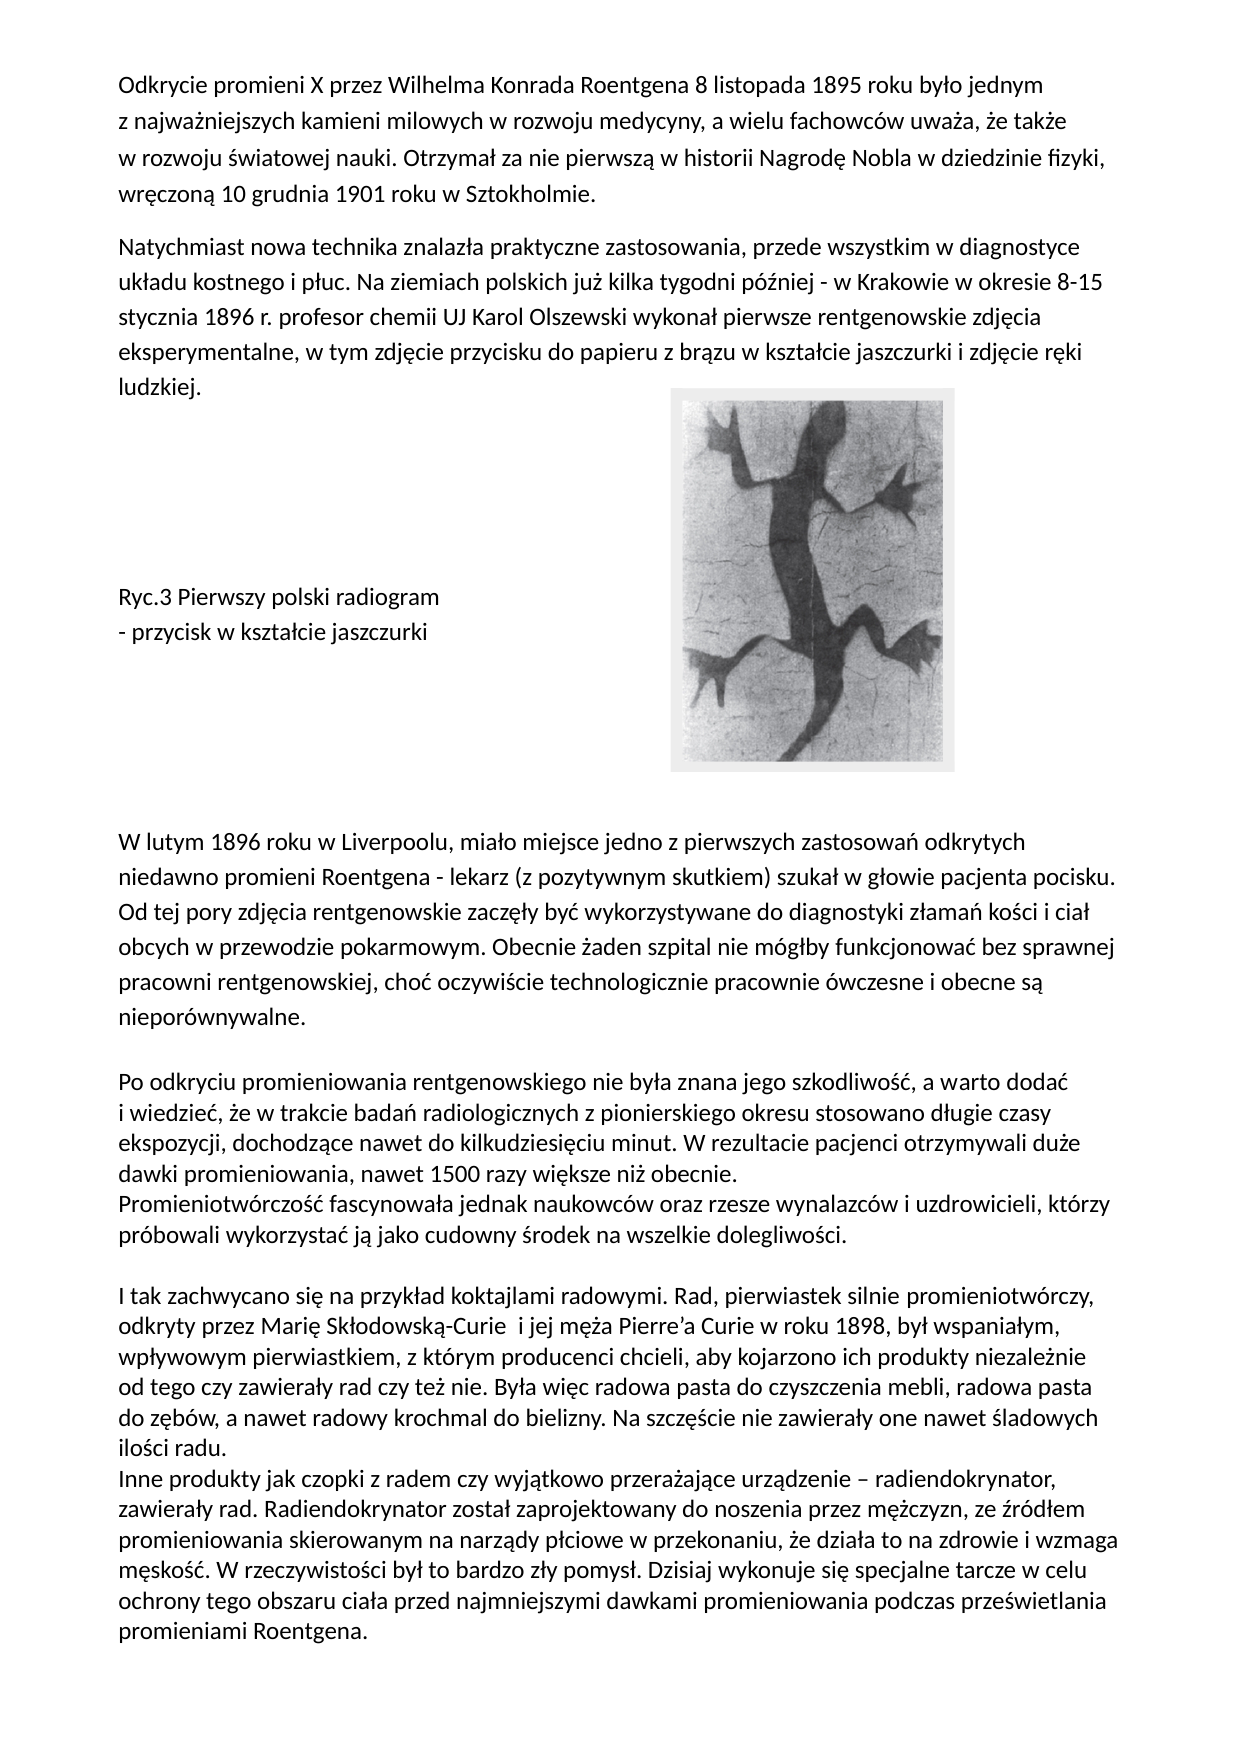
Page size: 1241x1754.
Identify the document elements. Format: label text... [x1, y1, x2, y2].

picture [670, 388, 955, 772]
text Promieniotwórczość fascynowała jednak naukowców oraz rzesze wynalazców i uzdrowicieli, którzy próbowali wykorzystać ją jako cudowny środek na wszelkie dolegliwości. [118, 1188, 1122, 1249]
text Ryc.3 Pierwszy polski radiogram - przycisk w kształcie jaszczurki [118, 581, 670, 646]
text W lutym 1896 roku w Liverpoolu, miało miejsce jedno z pierwszych zastosowań odkrytych niedawno promieni Roentgena - lekarz (z pozytywnym skutkiem) szukał w głowie pacjenta pocisku. Od tej pory zdjęcia rentgenowskie zaczęły być wykorzystywane do diagnostyki złamań kości i ciał obcych w przewodzie pokarmowym. Obecnie żaden szpital nie mógłby funkcjonować bez sprawnej pracowni rentgenowskiej, choć oczywiście technologicznie pracownie ówczesne i obecne są nieporównywalne. [118, 826, 1122, 1031]
text Natychmiast nowa technika znalazła praktyczne zastosowania, przede wszystkim w diagnostyce układu kostnego i płuc. Na ziemiach polskich już kilka tygodni później - w Krakowie w okresie 8-15 [118, 231, 1122, 296]
text Po odkryciu promieniowania rentgenowskiego nie była znana jego szkodliwość, a warto dodać i wiedzieć, że w trakcie badań radiologicznych z pionierskiego okresu stosowano długie czasy ekspozycji, dochodzące nawet do kilkudziesięciu minut. W rezultacie pacjenci otrzymywali duże dawki promieniowania, nawet 1500 razy większe niż obecnie. [118, 1066, 1122, 1188]
text Odkrycie promieni X przez Wilhelma Konrada Roentgena 8 listopada 1895 roku było jednym z najważniejszych kamieni milowych w rozwoju medycyny, a wielu fachowców uważa, że także w rozwoju światowej nauki. Otrzymał za nie pierwszą w historii Nagrodę Nobla w dziedzinie fizyki, wręczoną 10 grudnia 1901 roku w Sztokholmie. [118, 69, 1122, 209]
text stycznia 1896 r. profesor chemii UJ Karol Olszewski wykonał pierwsze rentgenowskie zdjęcia eksperymentalne, w tym zdjęcie przycisku do papieru z brązu w kształcie jaszczurki i zdjęcie ręki ludzkiej. [118, 301, 1122, 401]
text I tak zachwycano się na przykład koktajlami radowymi. Rad, pierwiastek silnie promieniotwórczy, odkryty przez Marię Skłodowską-Curie i jej męża Pierre’a Curie w roku 1898, był wspaniałym, wpływowym pierwiastkiem, z którym producenci chcieli, aby kojarzono ich produkty niezależnie od tego czy zawierały rad czy też nie. Była więc radowa pasta do czyszczenia mebli, radowa pasta do zębów, a nawet radowy krochmal do bielizny. Na szczęście nie zawierały one nawet śladowych ilości radu. [118, 1280, 1122, 1463]
text Inne produkty jak czopki z radem czy wyjątkowo przerażające urządzenie – radiendokrynator, zawierały rad. Radiendokrynator został zaprojektowany do noszenia przez mężczyzn, ze źródłem promieniowania skierowanym na narządy płciowe w przekonaniu, że działa to na zdrowie i wzmaga męskość. W rzeczywistości był to bardzo zły pomysł. Dzisiaj wykonuje się specjalne tarcze w celu ochrony tego obszaru ciała przed najmniejszymi dawkami promieniowania podczas prześwietlania promieniami Roentgena. [118, 1463, 1122, 1646]
text [955, 581, 1122, 646]
